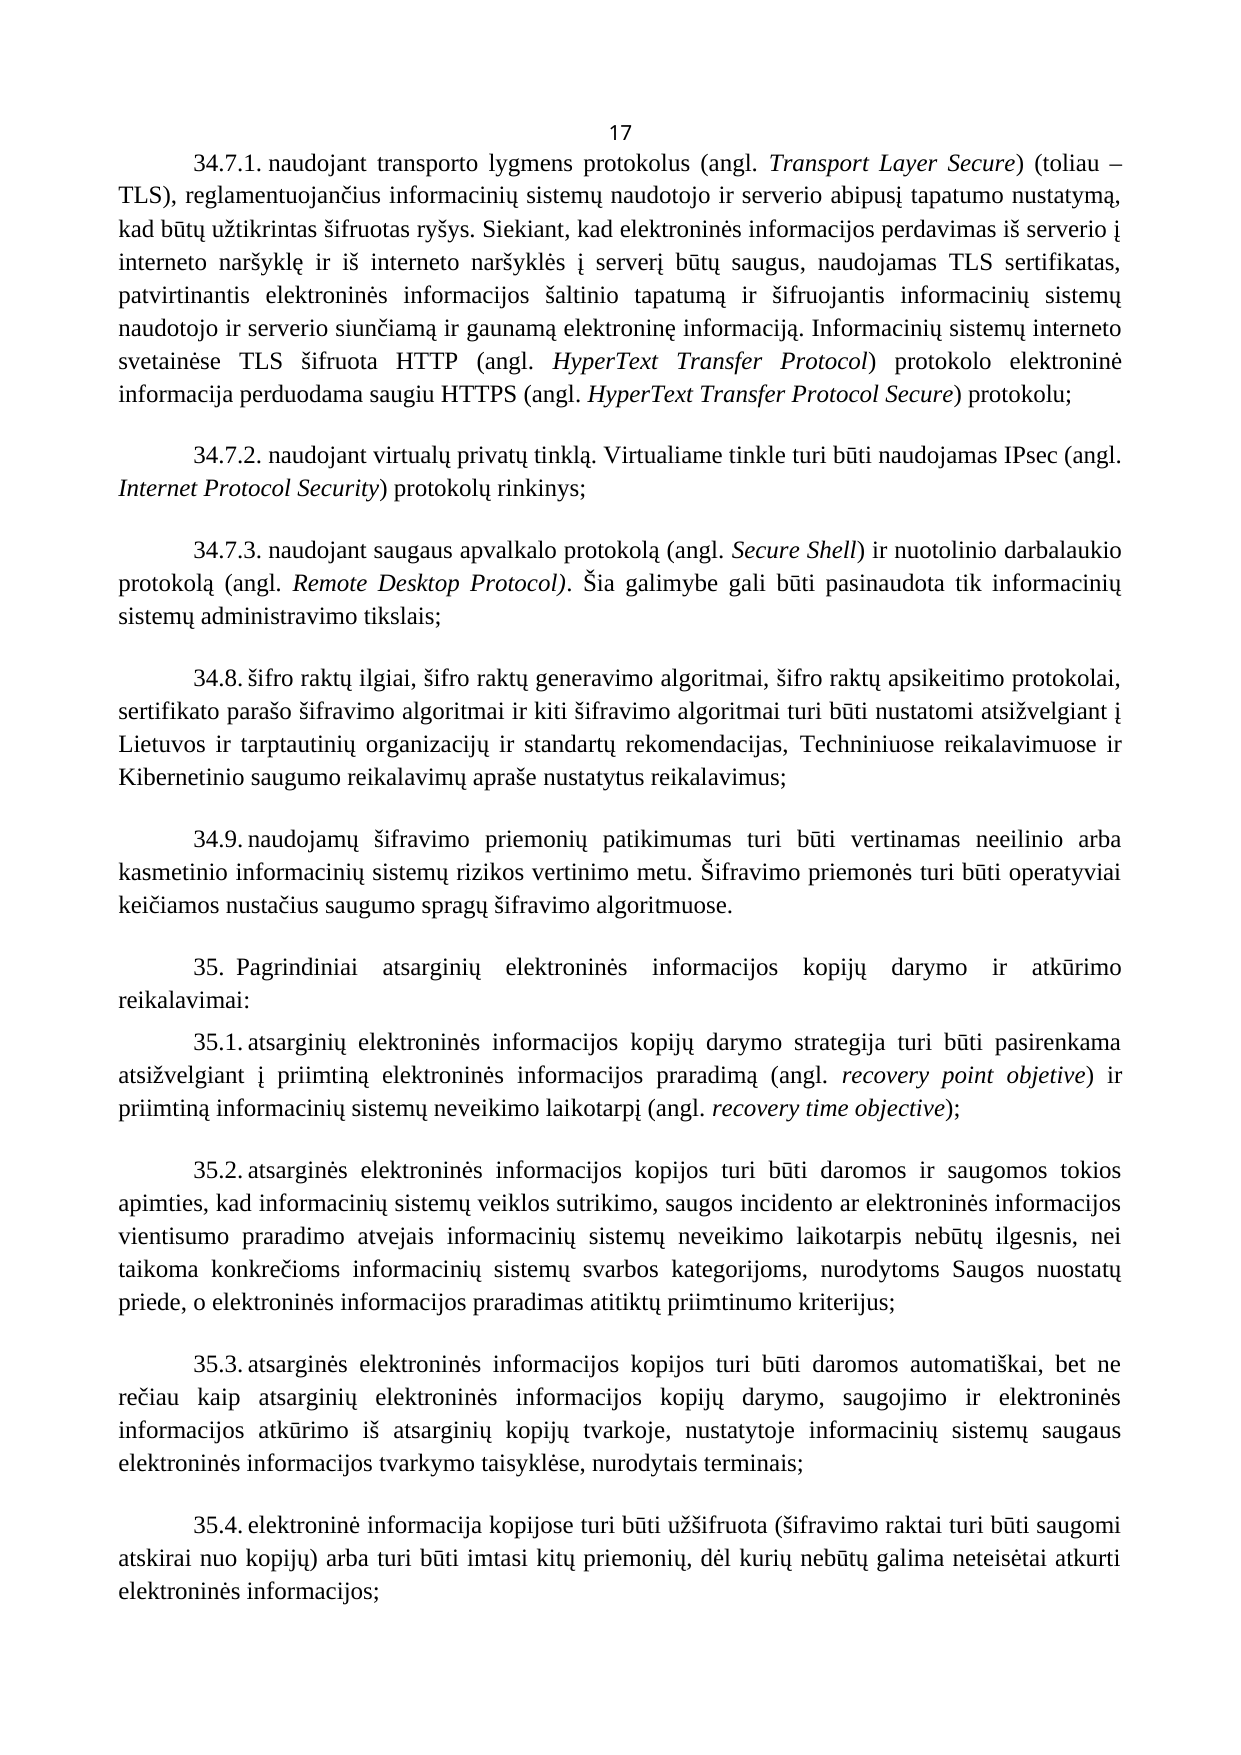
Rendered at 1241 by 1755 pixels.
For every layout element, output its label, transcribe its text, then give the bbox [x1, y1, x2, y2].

text 35. Pagrindiniai atsarginių elektroninės informacijos kopijų darymo ir atkūrimo reikalavimai: [118, 952, 1122, 1013]
text 35.3. atsarginės elektroninės informacijos kopijos turi būti daromos automatiškai, bet ne rečiau kaip atsarginių elektroninės informacijos kopijų darymo, saugojimo ir elektroninės informacijos atkūrimo iš atsarginių kopijų tvarkoje, nustatytoje informacinių sistemų saugaus elektroninės informacijos tvarkymo taisyklėse, nurodytais terminais; [118, 1349, 1122, 1477]
text 34.7.1. naudojant transporto lygmens protokolus (angl. Transport Layer Secure) (toliau – TLS), reglamentuojančius informacinių sistemų naudotojo ir serverio abipusį tapatumo nustatymą, kad būtų užtikrintas šifruotas ryšys. Siekiant, kad elektroninės informacijos perdavimas iš serverio į interneto naršyklę ir iš interneto naršyklės į serverį būtų saugus, naudojamas TLS sertifikatas, patvirtinantis elektroninės informacijos šaltinio tapatumą ir šifruojantis informacinių sistemų naudotojo ir serverio siunčiamą ir gaunamą elektroninę informaciją. Informacinių sistemų interneto svetainėse TLS šifruota HTTP (angl. HyperText Transfer Protocol) protokolo elektroninė informacija perduodama saugiu HTTPS (angl. HyperText Transfer Protocol Secure) protokolu; [118, 148, 1122, 407]
text 35.4. elektroninė informacija kopijose turi būti užšifruota (šifravimo raktai turi būti saugomi atskirai nuo kopijų) arba turi būti imtasi kitų priemonių, dėl kurių nebūtų galima neteisėtai atkurti elektroninės informacijos; [118, 1510, 1122, 1605]
text 34.8. šifro raktų ilgiai, šifro raktų generavimo algoritmai, šifro raktų apsikeitimo protokolai, sertifikato parašo šifravimo algoritmai ir kiti šifravimo algoritmai turi būti nustatomi atsižvelgiant į Lietuvos ir tarptautinių organizacijų ir standartų rekomendacijas, Techniniuose reikalavimuose ir Kibernetinio saugumo reikalavimų apraše nustatytus reikalavimus; [118, 663, 1122, 791]
text 34.9. naudojamų šifravimo priemonių patikimumas turi būti vertinamas neeilinio arba kasmetinio informacinių sistemų rizikos vertinimo metu. Šifravimo priemonės turi būti operatyviai keičiamos nustačius saugumo spragų šifravimo algoritmuose. [118, 824, 1122, 919]
text 35.2. atsarginės elektroninės informacijos kopijos turi būti daromos ir saugomos tokios apimties, kad informacinių sistemų veiklos sutrikimo, saugos incidento ar elektroninės informacijos vientisumo praradimo atvejais informacinių sistemų neveikimo laikotarpis nebūtų ilgesnis, nei taikoma konkrečioms informacinių sistemų svarbos kategorijoms, nurodytoms Saugos nuostatų priede, o elektroninės informacijos praradimas atitiktų priimtinumo kriterijus; [118, 1155, 1122, 1316]
text 35.1. atsarginių elektroninės informacijos kopijų darymo strategija turi būti pasirenkama atsižvelgiant į priimtiną elektroninės informacijos praradimą (angl. recovery point objetive) ir priimtiną informacinių sistemų neveikimo laikotarpį (angl. recovery time objective); [118, 1027, 1122, 1122]
text 34.7.3. naudojant saugaus apvalkalo protokolą (angl. Secure Shell) ir nuotolinio darbalaukio protokolą (angl. Remote Desktop Protocol). Šia galimybe gali būti pasinaudota tik informacinių sistemų administravimo tikslais; [118, 535, 1122, 630]
text 34.7.2. naudojant virtualų privatų tinklą. Virtualiame tinkle turi būti naudojamas IPsec (angl. Internet Protocol Security) protokolų rinkinys; [118, 441, 1122, 502]
